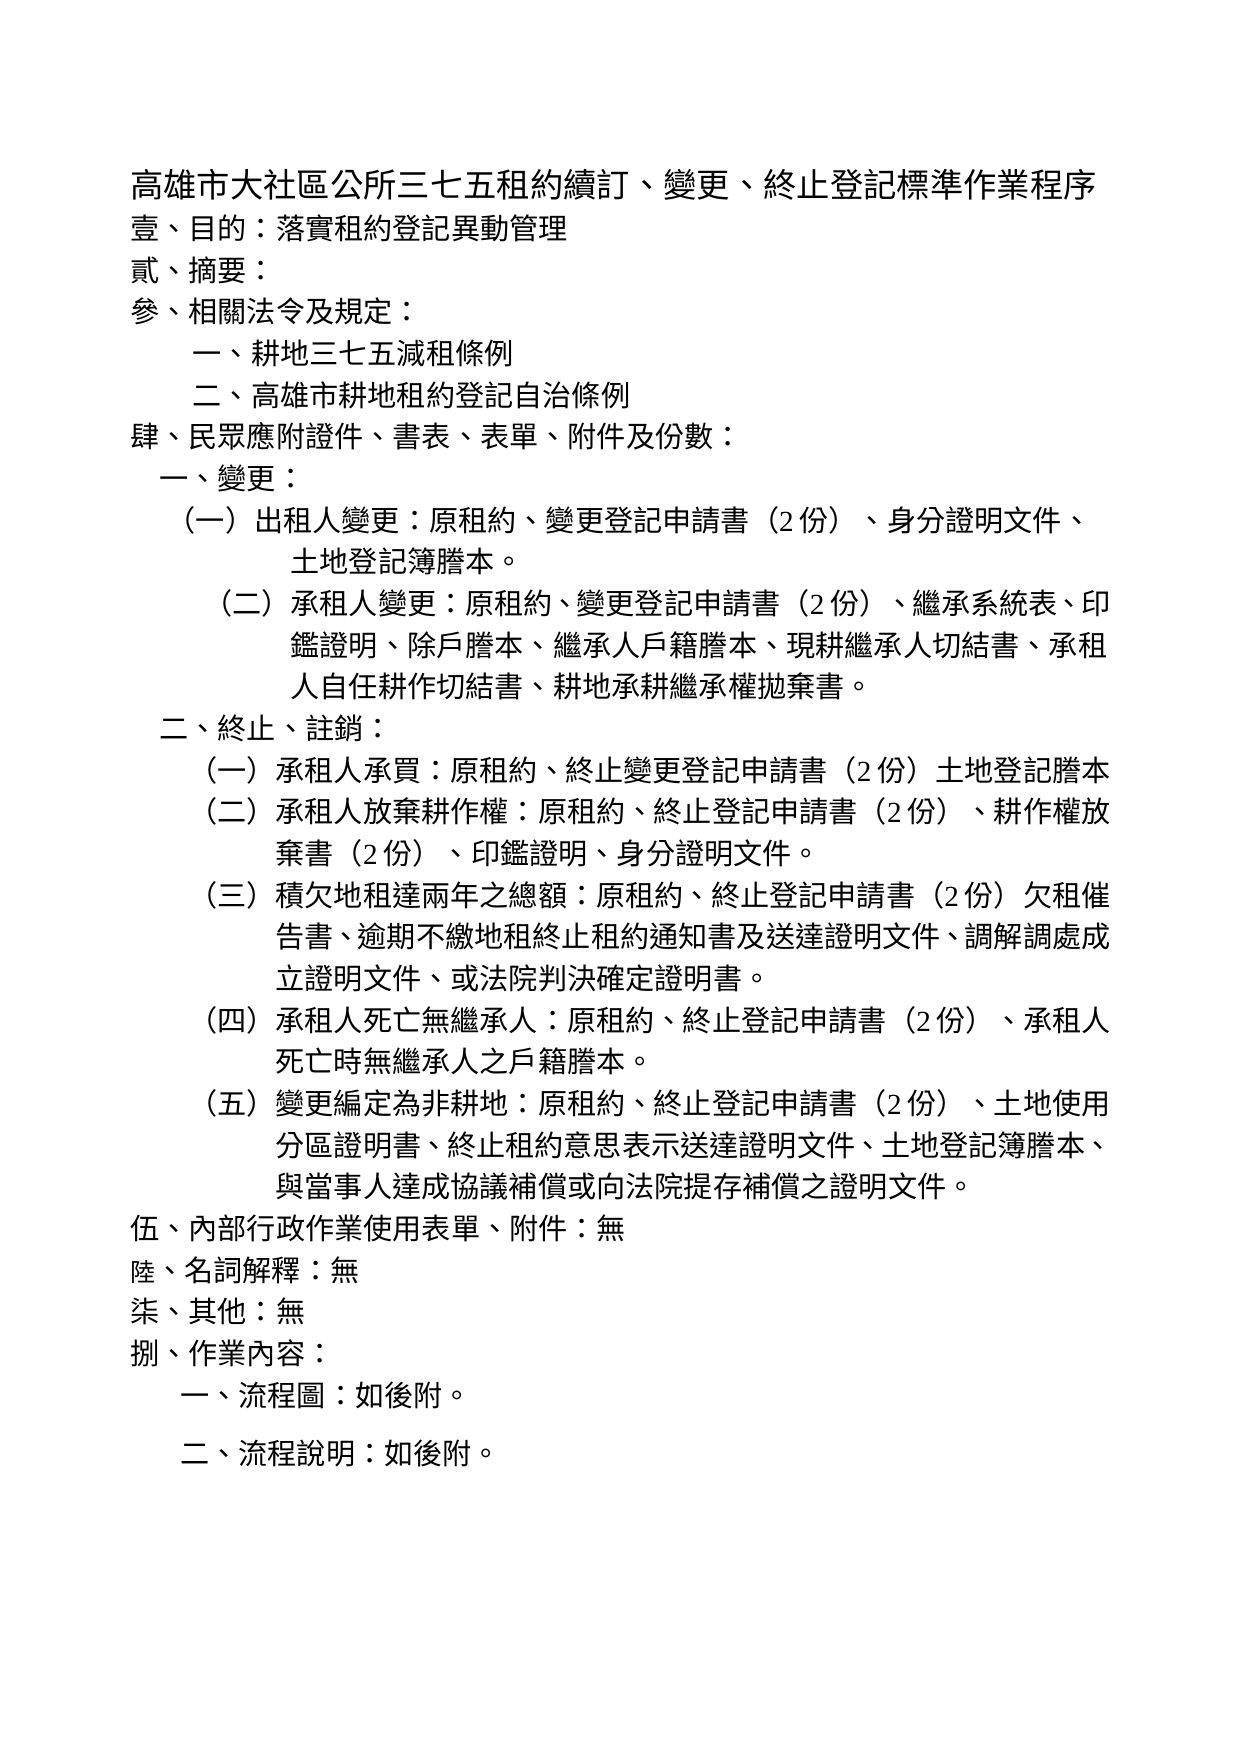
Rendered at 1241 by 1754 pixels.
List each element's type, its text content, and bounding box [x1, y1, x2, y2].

text （四）承租人死亡無繼承人：原租約、終止登記申請書（2份）、承租人死亡時無繼承人之戶籍謄本。 [188, 998, 1110, 1081]
text 貳、摘要： [130, 248, 1110, 289]
text 土地登記簿謄本。 [130, 539, 1110, 581]
text 一、流程圖：如後附。 [180, 1373, 1110, 1414]
text 二、流程說明：如後附。 [180, 1414, 1110, 1489]
text 參、相關法令及規定： [130, 289, 1110, 331]
text 高雄市大社區公所三七五租約續訂、變更、終止登記標準作業程序 [130, 164, 1110, 206]
text 伍、內部行政作業使用表單、附件：無 [130, 1206, 1110, 1248]
text 壹、目的：落實租約登記異動管理 [130, 206, 1110, 248]
text （五）變更編定為非耕地：原租約、終止登記申請書（2份）、土地使用分區證明書、終止租約意思表示送達證明文件、土地登記簿謄本、與當事人達成協議補償或向法院提存補償之證明文件。 [188, 1081, 1110, 1206]
text 柒、其他：無 [130, 1289, 1110, 1331]
text 肆、民眾應附證件、書表、表單、附件及份數： 一、變更： （一）出租人變更：原租約、變更登記申請書（2份）、身分證明文件、 [130, 414, 1110, 539]
text 人自任耕作切結書、耕地承耕繼承權拋棄書。 [130, 664, 1110, 706]
text 二、高雄市耕地租約登記自治條例 [192, 373, 1110, 414]
text 二、終止、註銷： [130, 706, 1110, 748]
text 陸、名詞解釋：無 [130, 1248, 1110, 1289]
text 捌、作業內容： [130, 1331, 1110, 1373]
text 鑑證明、除戶謄本、繼承人戶籍謄本、現耕繼承人切結書、承租 [130, 623, 1110, 664]
text （二）承租人變更：原租約、變更登記申請書（2份）、繼承系統表、印 [130, 581, 1110, 623]
text （三）積欠地租達兩年之總額：原租約、終止登記申請書（2份）欠租催告書、逾期不繳地租終止租約通知書及送達證明文件、調解調處成立證明文件、或法院判決確定證明書。 [188, 873, 1110, 998]
text （一）承租人承買：原租約、終止變更登記申請書（2份）土地登記謄本 [188, 748, 1110, 789]
text （二）承租人放棄耕作權：原租約、終止登記申請書（2份）、耕作權放棄書（2份）、印鑑證明、身分證明文件。 [188, 789, 1110, 873]
text 一、耕地三七五減租條例 [192, 331, 1110, 373]
